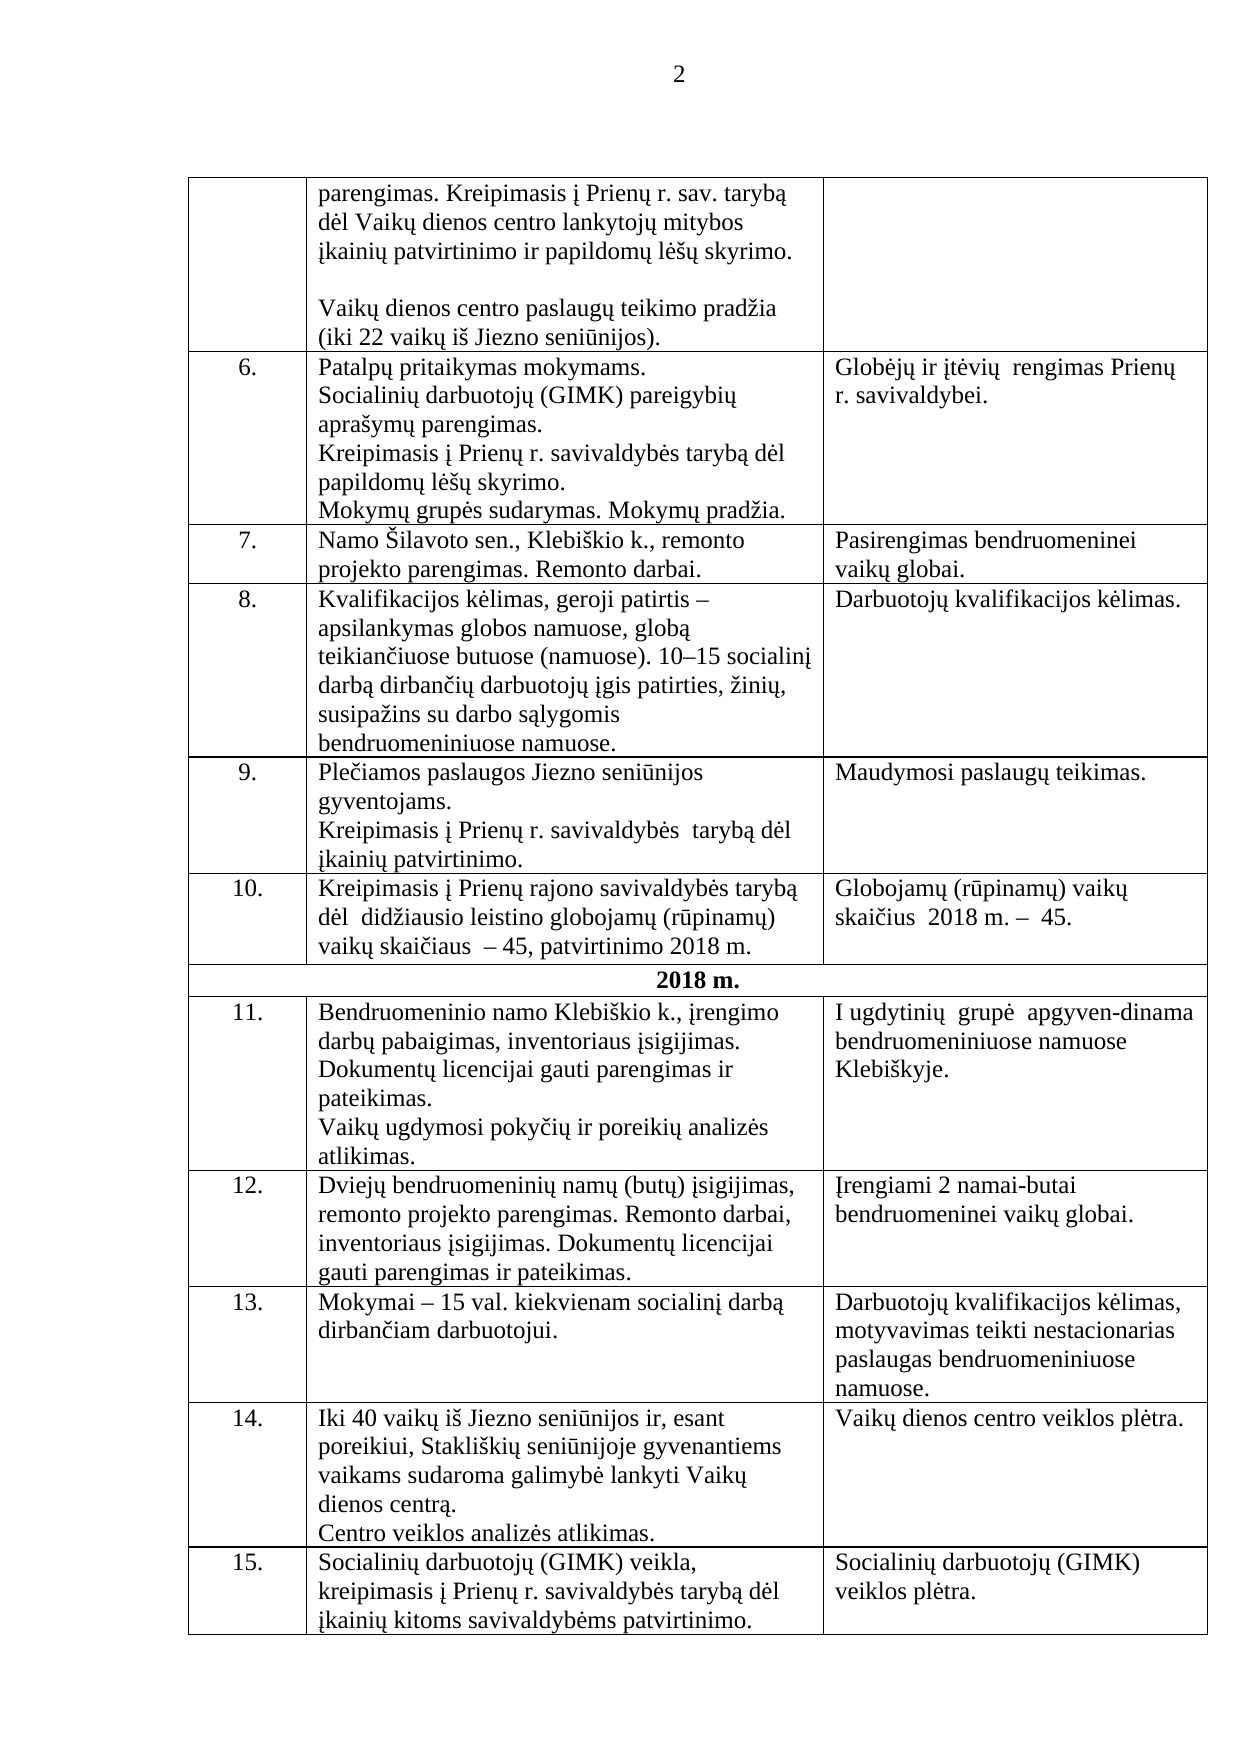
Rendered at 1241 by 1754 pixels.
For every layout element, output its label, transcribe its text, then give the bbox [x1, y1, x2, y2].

table_cell Bendruomeninio namo Klebiškio k., įrengimo darbų pabaigimas, inventoriaus įsigijimas. Dokumentų licencijai gauti parengimas ir pateikimas. Vaikų ugdymosi pokyčių ir poreikių analizės atlikimas. [307, 997, 823, 1169]
table_cell Darbuotojų kvalifikacijos kėlimas. [824, 584, 1207, 756]
table_cell 14. [189, 1403, 306, 1546]
table_cell Mokymai – 15 val. kiekvienam socialinį darbą dirbančiam darbuotojui. [307, 1287, 823, 1402]
table_cell 2018 m. [189, 965, 1207, 996]
table_cell Namo Šilavoto sen., Klebiškio k., remonto projekto parengimas. Remonto darbai. [307, 525, 823, 583]
table_cell Patalpų pritaikymas mokymams. Socialinių darbuotojų (GIMK) pareigybių aprašymų parengimas. Kreipimasis į Prienų r. savivaldybės tarybą dėl papildomų lėšų skyrimo. Mokymų grupės sudarymas. Mokymų pradžia. [307, 352, 823, 524]
table_cell 12. [189, 1171, 306, 1286]
table_cell 7. [189, 525, 306, 583]
table_cell Darbuotojų kvalifikacijos kėlimas, motyvavimas teikti nestacionarias paslaugas bendruomeniniuose namuose. [824, 1287, 1207, 1402]
table_cell Pasirengimas bendruomeninei vaikų globai. [824, 525, 1207, 583]
table_cell Socialinių darbuotojų (GIMK) veikla, kreipimasis į Prienų r. savivaldybės tarybą dėl įkainių kitoms savivaldybėms patvirtinimo. [307, 1548, 823, 1634]
table_cell 6. [189, 352, 306, 524]
table_cell [189, 178, 306, 351]
table_cell Vaikų dienos centro veiklos plėtra. [824, 1403, 1207, 1546]
table_cell 11. [189, 997, 306, 1169]
table_cell Maudymosi paslaugų teikimas. [824, 758, 1207, 872]
table_cell 8. [189, 584, 306, 756]
table_cell parengimas. Kreipimasis į Prienų r. sav. tarybą dėl Vaikų dienos centro lankytojų mitybos įkainių patvirtinimo ir papildomų lėšų skyrimo. Vaikų dienos centro paslaugų teikimo pradžia (iki 22 vaikų iš Jiezno seniūnijos). [307, 178, 823, 351]
table_cell [824, 178, 1207, 351]
table_cell 10. [189, 874, 306, 964]
table_cell Plečiamos paslaugos Jiezno seniūnijos gyventojams. Kreipimasis į Prienų r. savivaldybės tarybą dėl įkainių patvirtinimo. [307, 758, 823, 872]
table_cell 15. [189, 1548, 306, 1634]
table_cell 13. [189, 1287, 306, 1402]
table_cell Iki 40 vaikų iš Jiezno seniūnijos ir, esant poreikiui, Stakliškių seniūnijoje gyvenantiems vaikams sudaroma galimybė lankyti Vaikų dienos centrą. Centro veiklos analizės atlikimas. [307, 1403, 823, 1546]
table_cell Globojamų (rūpinamų) vaikų skaičius 2018 m. – 45. [824, 874, 1207, 964]
table_cell Dviejų bendruomeninių namų (butų) įsigijimas, remonto projekto parengimas. Remonto darbai, inventoriaus įsigijimas. Dokumentų licencijai gauti parengimas ir pateikimas. [307, 1171, 823, 1286]
table_cell I ugdytinių grupė apgyven-dinama bendruomeniniuose namuose Klebiškyje. [824, 997, 1207, 1169]
table_cell Įrengiami 2 namai-butai bendruomeninei vaikų globai. [824, 1171, 1207, 1286]
table_cell 9. [189, 758, 306, 872]
table_cell Socialinių darbuotojų (GIMK) veiklos plėtra. [824, 1548, 1207, 1634]
table_cell Kvalifikacijos kėlimas, geroji patirtis – apsilankymas globos namuose, globą teikiančiuose butuose (namuose). 10–15 socialinį darbą dirbančių darbuotojų įgis patirties, žinių, susipažins su darbo sąlygomis bendruomeniniuose namuose. [307, 584, 823, 756]
table_cell Globėjų ir įtėvių rengimas Prienų r. savivaldybei. [824, 352, 1207, 524]
table_cell Kreipimasis į Prienų rajono savivaldybės tarybą dėl didžiausio leistino globojamų (rūpinamų) vaikų skaičiaus – 45, patvirtinimo 2018 m. [307, 874, 823, 964]
